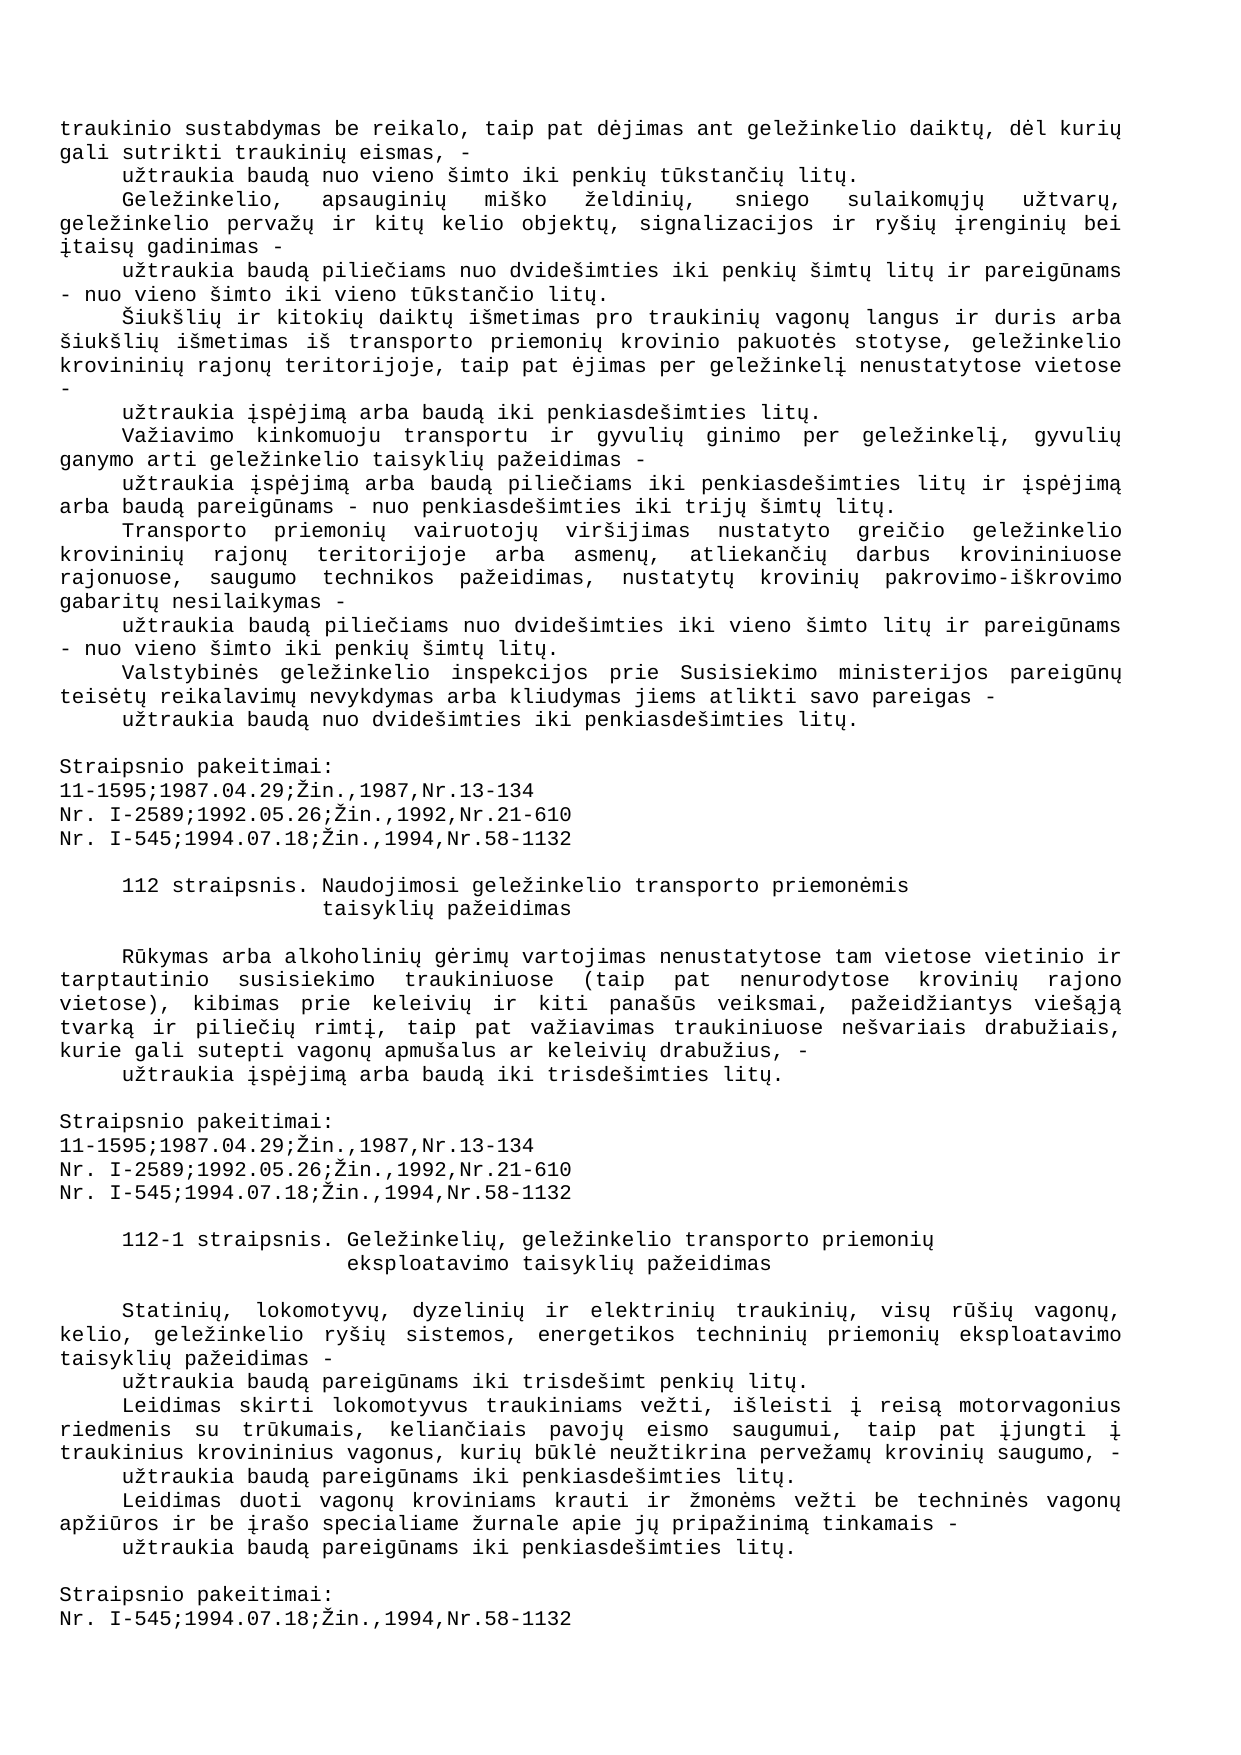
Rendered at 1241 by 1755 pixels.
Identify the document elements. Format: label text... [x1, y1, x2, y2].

text užtraukia baudą piliečiams nuo dvidešimties iki vieno šimto litų ir pareigūnams - nuo vieno šimto iki penkių šimtų litų. [59, 615, 1122, 662]
text 11-1595;1987.04.29;Žin.,1987,Nr.13-134 [59, 1135, 1122, 1158]
text eksploatavimo taisyklių pažeidimas [59, 1253, 1122, 1277]
text Leidimas duoti vagonų kroviniams krauti ir žmonėms vežti be techninės vagonų apžiūros ir be įrašo specialiame žurnale apie jų pripažinimą tinkamais - [59, 1489, 1122, 1537]
text Nr. I-2589;1992.05.26;Žin.,1992,Nr.21-610 [59, 804, 1122, 827]
text Straipsnio pakeitimai: [59, 1584, 1122, 1608]
text taisyklių pažeidimas [59, 898, 1122, 922]
text Straipsnio pakeitimai: [59, 757, 1122, 780]
text užtraukia baudą nuo vieno šimto iki penkių tūkstančių litų. [59, 165, 1122, 189]
text Straipsnio pakeitimai: [59, 1111, 1122, 1135]
text Valstybinės geležinkelio inspekcijos prie Susisiekimo ministerijos pareigūnų teisėtų reikalavimų nevykdymas arba kliudymas jiems atlikti savo pareigas - [59, 662, 1122, 709]
text Nr. I-545;1994.07.18;Žin.,1994,Nr.58-1132 [59, 827, 1122, 851]
text užtraukia įspėjimą arba baudą piliečiams iki penkiasdešimties litų ir įspėjimą arba baudą pareigūnams - nuo penkiasdešimties iki trijų šimtų litų. [59, 473, 1122, 520]
text užtraukia baudą pareigūnams iki penkiasdešimties litų. [59, 1537, 1122, 1561]
text užtraukia įspėjimą arba baudą iki penkiasdešimties litų. [59, 402, 1122, 426]
text Rūkymas arba alkoholinių gėrimų vartojimas nenustatytose tam vietose vietinio ir tarptautinio susisiekimo traukiniuose (taip pat nenurodytose krovinių rajono vietose), kibimas prie keleivių ir kiti panašūs veiksmai, pažeidžiantys viešąją tvarką ir piliečių rimtį, taip pat važiavimas traukiniuose nešvariais drabužiais, kurie gali sutepti vagonų apmušalus ar keleivių drabužius, - [59, 946, 1122, 1064]
text Nr. I-545;1994.07.18;Žin.,1994,Nr.58-1132 [59, 1182, 1122, 1206]
text užtraukia baudą pareigūnams iki trisdešimt penkių litų. [59, 1371, 1122, 1395]
text Nr. I-545;1994.07.18;Žin.,1994,Nr.58-1132 [59, 1608, 1122, 1631]
text Leidimas skirti lokomotyvus traukiniams vežti, išleisti į reisą motorvagonius riedmenis su trūkumais, keliančiais pavojų eismo saugumui, taip pat įjungti į traukinius krovininius vagonus, kurių būklė neužtikrina pervežamų krovinių saugumo, - [59, 1395, 1122, 1466]
text 112 straipsnis. Naudojimosi geležinkelio transporto priemonėmis [59, 875, 1122, 898]
text traukinio sustabdymas be reikalo, taip pat dėjimas ant geležinkelio daiktų, dėl kurių gali sutrikti traukinių eismas, - [59, 118, 1122, 165]
text Šiukšlių ir kitokių daiktų išmetimas pro traukinių vagonų langus ir duris arba šiukšlių išmetimas iš transporto priemonių krovinio pakuotės stotyse, geležinkelio krovininių rajonų teritorijoje, taip pat ėjimas per geležinkelį nenustatytose vietose - [59, 307, 1122, 402]
text 112-1 straipsnis. Geležinkelių, geležinkelio transporto priemonių [59, 1229, 1122, 1253]
text Statinių, lokomotyvų, dyzelinių ir elektrinių traukinių, visų rūšių vagonų, kelio, geležinkelio ryšių sistemos, energetikos techninių priemonių eksploatavimo taisyklių pažeidimas - [59, 1300, 1122, 1371]
text užtraukia baudą piliečiams nuo dvidešimties iki penkių šimtų litų ir pareigūnams - nuo vieno šimto iki vieno tūkstančio litų. [59, 260, 1122, 307]
text Važiavimo kinkomuoju transportu ir gyvulių ginimo per geležinkelį, gyvulių ganymo arti geležinkelio taisyklių pažeidimas - [59, 426, 1122, 473]
text Nr. I-2589;1992.05.26;Žin.,1992,Nr.21-610 [59, 1158, 1122, 1182]
text 11-1595;1987.04.29;Žin.,1987,Nr.13-134 [59, 780, 1122, 804]
text užtraukia baudą pareigūnams iki penkiasdešimties litų. [59, 1466, 1122, 1489]
text Geležinkelio, apsauginių miško želdinių, sniego sulaikomųjų užtvarų, geležinkelio pervažų ir kitų kelio objektų, signalizacijos ir ryšių įrenginių bei įtaisų gadinimas - [59, 189, 1122, 260]
text užtraukia įspėjimą arba baudą iki trisdešimties litų. [59, 1064, 1122, 1088]
text Transporto priemonių vairuotojų viršijimas nustatyto greičio geležinkelio krovininių rajonų teritorijoje arba asmenų, atliekančių darbus krovininiuose rajonuose, saugumo technikos pažeidimas, nustatytų krovinių pakrovimo-iškrovimo gabaritų nesilaikymas - [59, 520, 1122, 615]
text užtraukia baudą nuo dvidešimties iki penkiasdešimties litų. [59, 709, 1122, 733]
